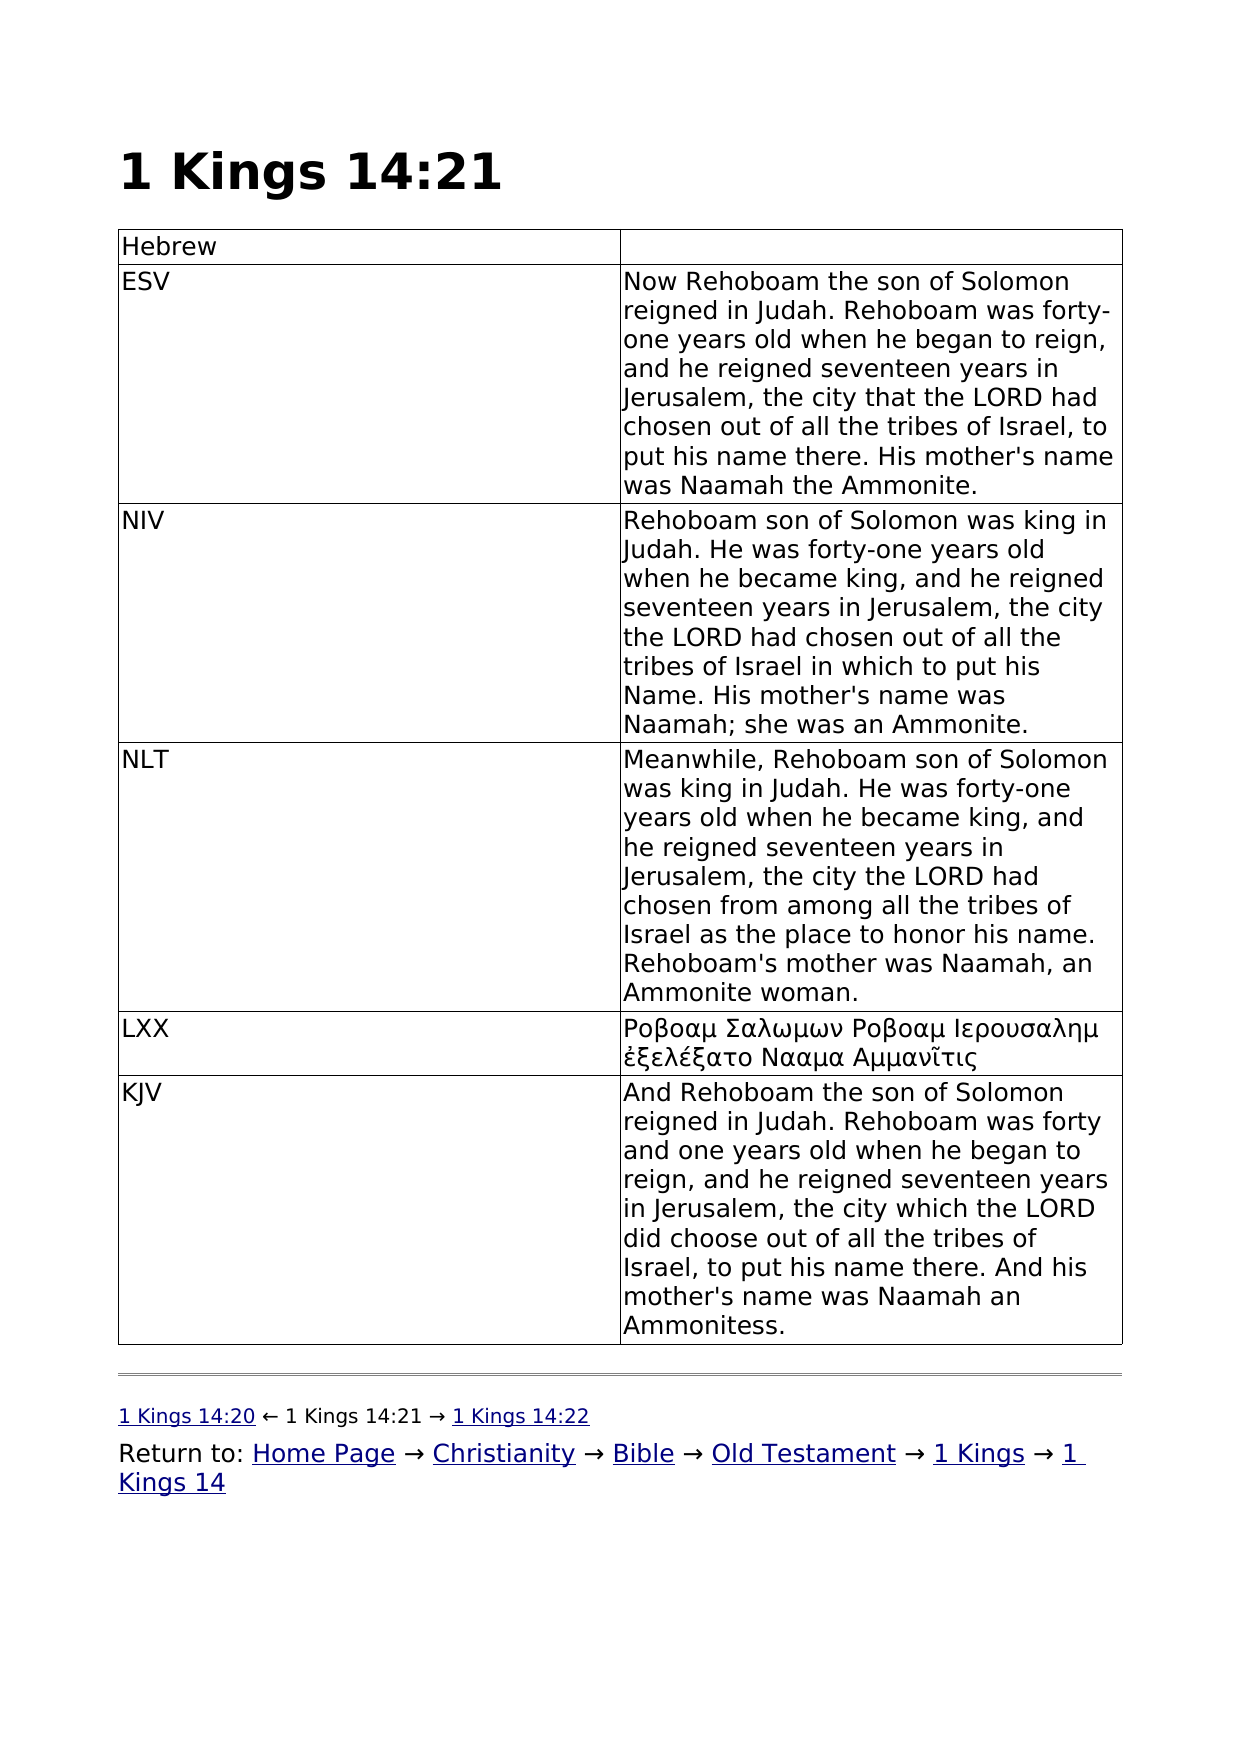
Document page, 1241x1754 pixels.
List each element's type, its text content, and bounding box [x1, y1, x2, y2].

table_cell LXX [119, 1012, 620, 1075]
table_header [621, 230, 1122, 264]
table_cell Ροβοαμ Σαλωμων Ροβοαμ Ιερουσαλημ ἐξελέξατο Νααμα Αμμανῖτις [621, 1012, 1122, 1075]
text 1 Kings 14:20 ← 1 Kings 14:21 → 1 Kings 14:22 [118, 1405, 1122, 1439]
table_cell And Rehoboam the son of Solomon reigned in Judah. Rehoboam was forty and one years old when he began to reign, and he reigned seventeen years in Jerusalem, the city which the LORD did choose out of all the tribes of Israel, to put his name there. And his mother's name was Naamah an Ammonitess. [621, 1076, 1122, 1343]
text Return to: Home Page → Christianity → Bible → Old Testament → 1 Kings → 1 Kings 14 [118, 1439, 1122, 1497]
table_cell NLT [119, 743, 620, 1011]
table_cell Meanwhile, Rehoboam son of Solomon was king in Judah. He was forty-one years old when he became king, and he reigned seventeen years in Jerusalem, the city the LORD had chosen from among all the tribes of Israel as the place to honor his name. Rehoboam's mother was Naamah, an Ammonite woman. [621, 743, 1122, 1011]
table_cell NIV [119, 504, 620, 742]
table_cell ESV [119, 265, 620, 503]
subtitle 1 Kings 14:21 [118, 143, 1122, 201]
table_cell Rehoboam son of Solomon was king in Judah. He was forty-one years old when he became king, and he reigned seventeen years in Jerusalem, the city the LORD had chosen out of all the tribes of Israel in which to put his Name. His mother's name was Naamah; she was an Ammonite. [621, 504, 1122, 742]
table_cell KJV [119, 1076, 620, 1343]
table_header Hebrew [119, 230, 620, 264]
table_cell Now Rehoboam the son of Solomon reigned in Judah. Rehoboam was forty-one years old when he began to reign, and he reigned seventeen years in Jerusalem, the city that the LORD had chosen out of all the tribes of Israel, to put his name there. His mother's name was Naamah the Ammonite. [621, 265, 1122, 503]
